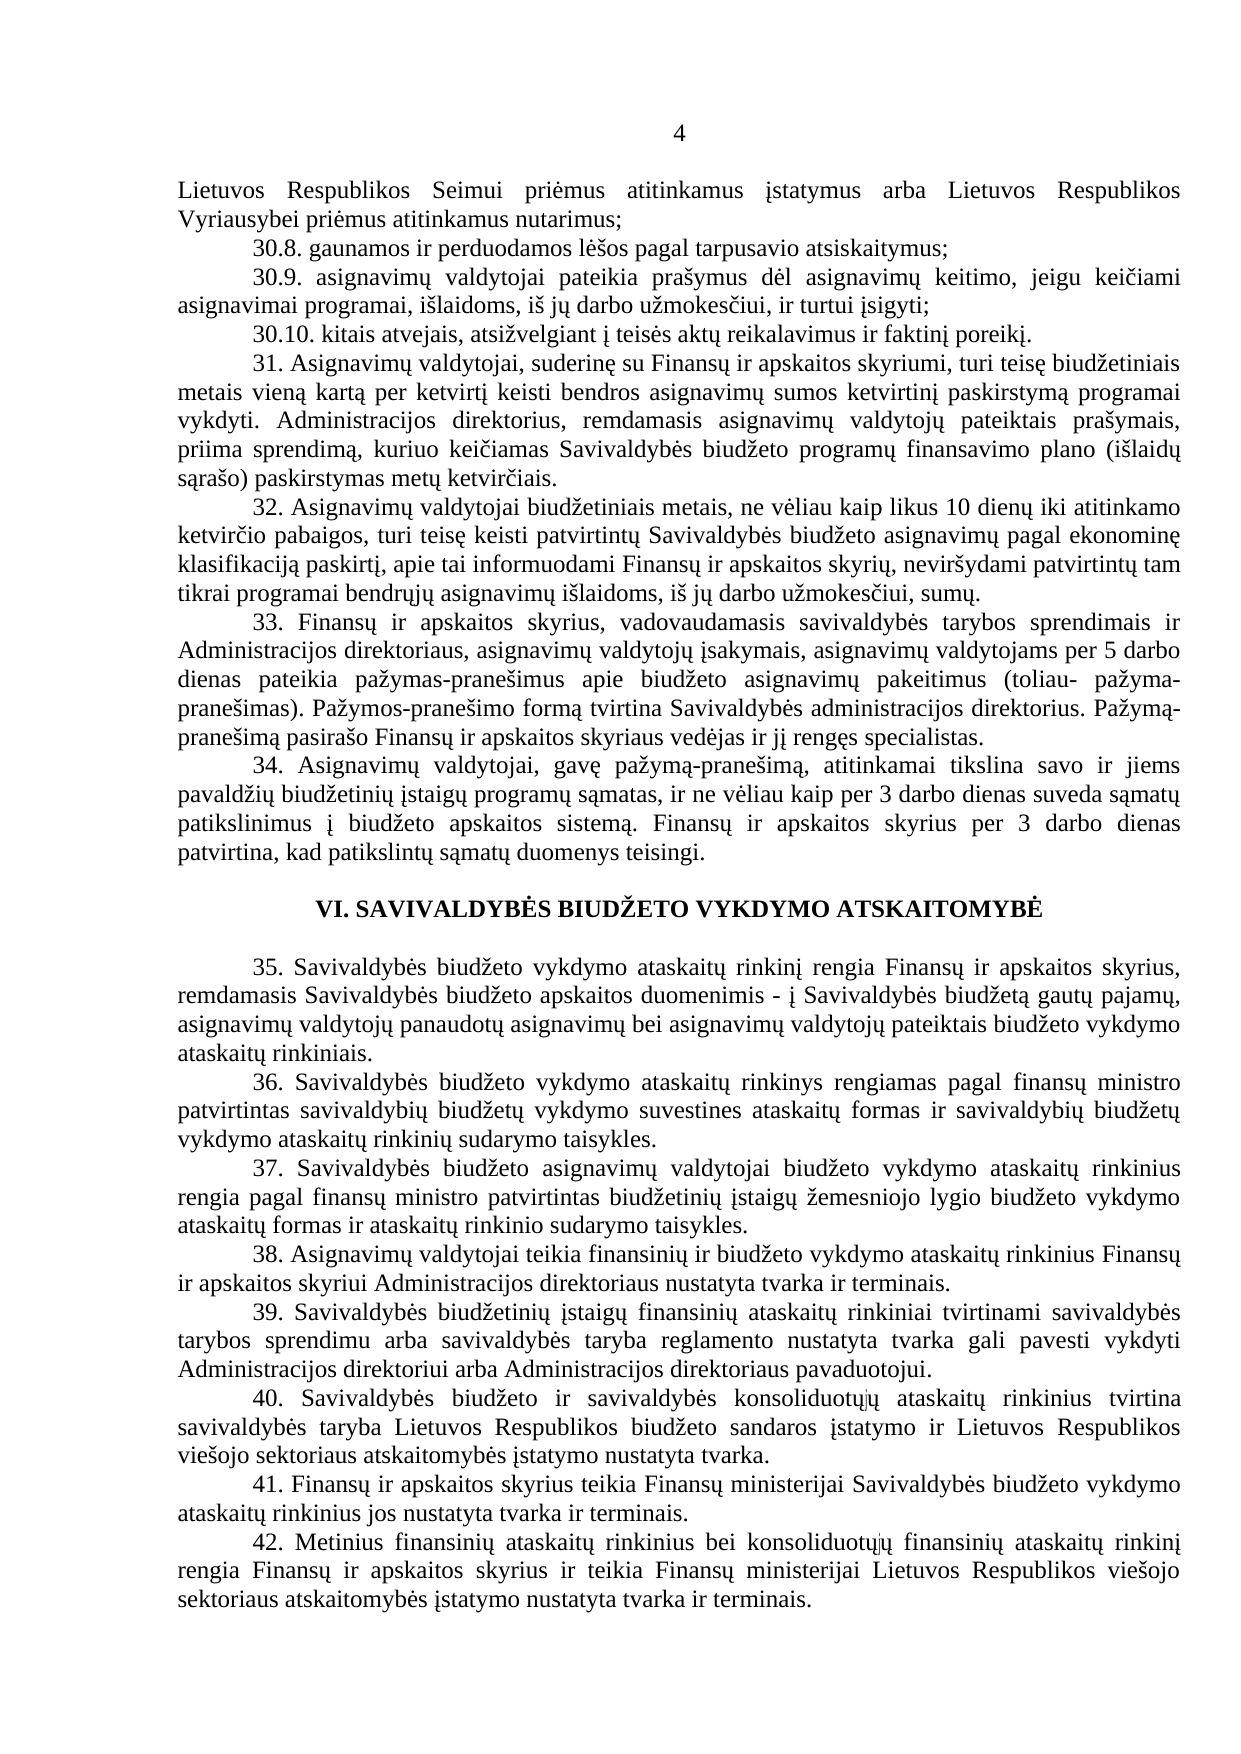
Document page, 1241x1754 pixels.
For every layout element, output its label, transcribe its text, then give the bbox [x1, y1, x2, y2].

text 30.10. kitais atvejais, atsižvelgiant į teisės aktų reikalavimus ir faktinį poreikį. [177, 319, 1181, 348]
text 32. Asignavimų valdytojai biudžetiniais metais, ne vėliau kaip likus 10 dienų iki atitinkamo ketvirčio pabaigos, turi teisę keisti patvirtintų Savivaldybės biudžeto asignavimų pagal ekonominę klasifikaciją paskirtį, apie tai informuodami Finansų ir apskaitos skyrių, neviršydami patvirtintų tam tikrai programai bendrųjų asignavimų išlaidoms, iš jų darbo užmokesčiui, sumų. [177, 492, 1181, 607]
text 35. Savivaldybės biudžeto vykdymo ataskaitų rinkinį rengia Finansų ir apskaitos skyrius, remdamasis Savivaldybės biudžeto apskaitos duomenimis - į Savivaldybės biudžetą gautų pajamų, asignavimų valdytojų panaudotų asignavimų bei asignavimų valdytojų pateiktais biudžeto vykdymo ataskaitų rinkiniais. [177, 952, 1181, 1067]
text 30.8. gaunamos ir perduodamos lėšos pagal tarpusavio atsiskaitymus; [177, 233, 1181, 262]
text 37. Savivaldybės biudžeto asignavimų valdytojai biudžeto vykdymo ataskaitų rinkinius rengia pagal finansų ministro patvirtintas biudžetinių įstaigų žemesniojo lygio biudžeto vykdymo ataskaitų formas ir ataskaitų rinkinio sudarymo taisykles. [177, 1153, 1181, 1239]
text 39. Savivaldybės biudžetinių įstaigų finansinių ataskaitų rinkiniai tvirtinami savivaldybės tarybos sprendimu arba savivaldybės taryba reglamento nustatyta tvarka gali pavesti vykdyti Administracijos direktoriui arba Administracijos direktoriaus pavaduotojui. [177, 1297, 1181, 1383]
text VI. SAVIVALDYBĖS BIUDŽETO VYKDYMO ATSKAITOMYBĖ [177, 894, 1181, 923]
text 40. Savivaldybės biudžeto ir savivaldybės konsoliduotųjų ataskaitų rinkinius tvirtina savivaldybės taryba Lietuvos Respublikos biudžeto sandaros įstatymo ir Lietuvos Respublikos viešojo sektoriaus atskaitomybės įstatymo nustatyta tvarka. [177, 1383, 1181, 1469]
text 41. Finansų ir apskaitos skyrius teikia Finansų ministerijai Savivaldybės biudžeto vykdymo ataskaitų rinkinius jos nustatyta tvarka ir terminais. [177, 1469, 1181, 1527]
text 36. Savivaldybės biudžeto vykdymo ataskaitų rinkinys rengiamas pagal finansų ministro patvirtintas savivaldybių biudžetų vykdymo suvestines ataskaitų formas ir savivaldybių biudžetų vykdymo ataskaitų rinkinių sudarymo taisykles. [177, 1067, 1181, 1153]
text 42. Metinius finansinių ataskaitų rinkinius bei konsoliduotųjų finansinių ataskaitų rinkinį rengia Finansų ir apskaitos skyrius ir teikia Finansų ministerijai Lietuvos Respublikos viešojo sektoriaus atskaitomybės įstatymo nustatyta tvarka ir terminais. [177, 1527, 1181, 1613]
text Lietuvos Respublikos Seimui priėmus atitinkamus įstatymus arba Lietuvos Respublikos Vyriausybei priėmus atitinkamus nutarimus; [177, 176, 1181, 233]
text 30.9. asignavimų valdytojai pateikia prašymus dėl asignavimų keitimo, jeigu keičiami asignavimai programai, išlaidoms, iš jų darbo užmokesčiui, ir turtui įsigyti; [177, 262, 1181, 319]
text 31. Asignavimų valdytojai, suderinę su Finansų ir apskaitos skyriumi, turi teisę biudžetiniais metais vieną kartą per ketvirtį keisti bendros asignavimų sumos ketvirtinį paskirstymą programai vykdyti. Administracijos direktorius, remdamasis asignavimų valdytojų pateiktais prašymais, priima sprendimą, kuriuo keičiamas Savivaldybės biudžeto programų finansavimo plano (išlaidų sąrašo) paskirstymas metų ketvirčiais. [177, 348, 1181, 492]
text 38. Asignavimų valdytojai teikia finansinių ir biudžeto vykdymo ataskaitų rinkinius Finansų ir apskaitos skyriui Administracijos direktoriaus nustatyta tvarka ir terminais. [177, 1239, 1181, 1297]
text 34. Asignavimų valdytojai, gavę pažymą-pranešimą, atitinkamai tikslina savo ir jiems pavaldžių biudžetinių įstaigų programų sąmatas, ir ne vėliau kaip per 3 darbo dienas suveda sąmatų patikslinimus į biudžeto apskaitos sistemą. Finansų ir apskaitos skyrius per 3 darbo dienas patvirtina, kad patikslintų sąmatų duomenys teisingi. [177, 751, 1181, 866]
text 33. Finansų ir apskaitos skyrius, vadovaudamasis savivaldybės tarybos sprendimais ir Administracijos direktoriaus, asignavimų valdytojų įsakymais, asignavimų valdytojams per 5 darbo dienas pateikia pažymas-pranešimus apie biudžeto asignavimų pakeitimus (toliau- pažyma- pranešimas). Pažymos-pranešimo formą tvirtina Savivaldybės administracijos direktorius. Pažymą-pranešimą pasirašo Finansų ir apskaitos skyriaus vedėjas ir jį rengęs specialistas. [177, 607, 1181, 751]
